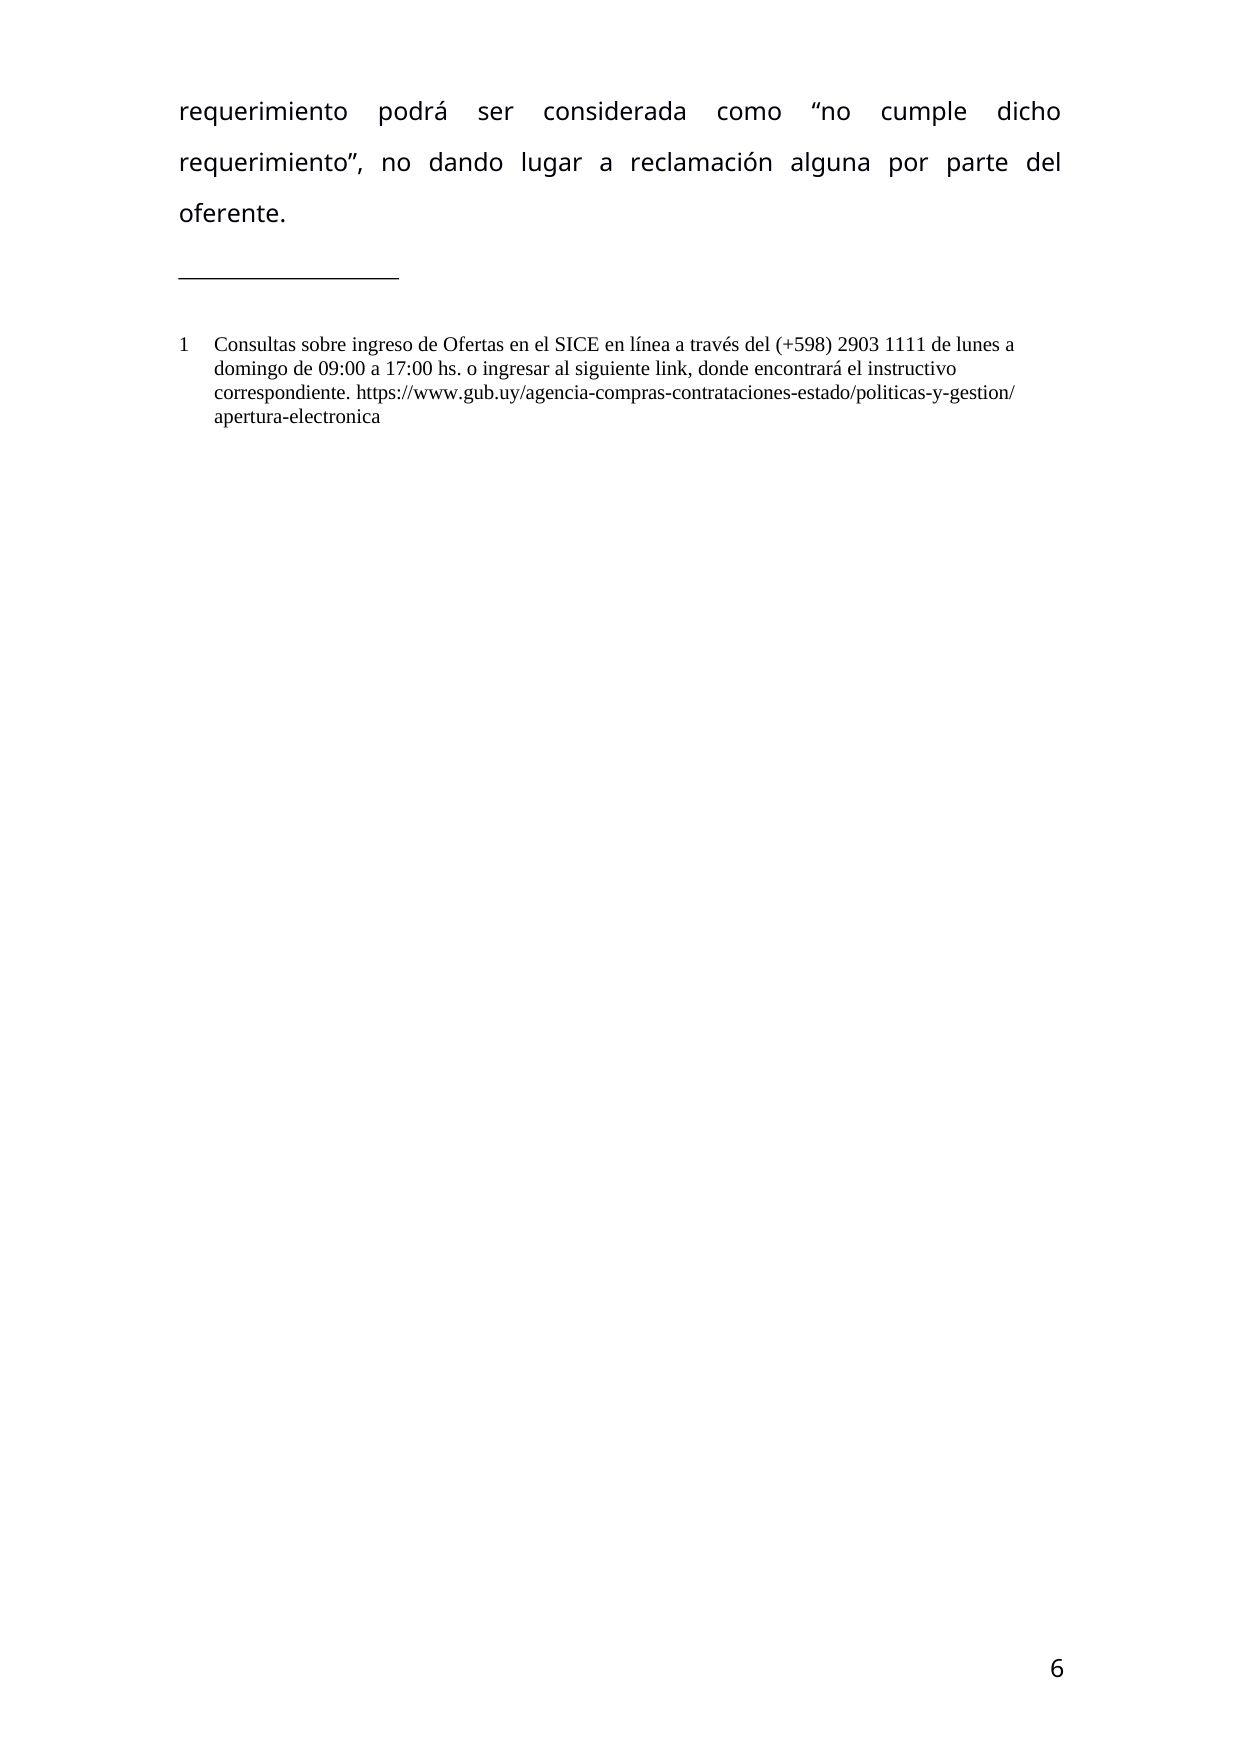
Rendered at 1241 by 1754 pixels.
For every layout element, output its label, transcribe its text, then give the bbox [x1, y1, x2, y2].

text requerimiento podrá ser considerada como “no cumple dicho requerimiento”, no dando lugar a reclamación alguna por parte del oferente. [178, 94, 1061, 230]
text 1 Consultas sobre ingreso de Ofertas en el SICE en línea a través del (+598) 2903 1111 de lunes a domingo de 09:00 a 17:00 hs. o ingresar al siguiente link, donde encontrará el instructivo correspondiente. https://www.gub.uy/agencia-compras-contrataciones-estado/politicas-y-gestion/ apertura-electronica [178, 331, 1022, 428]
